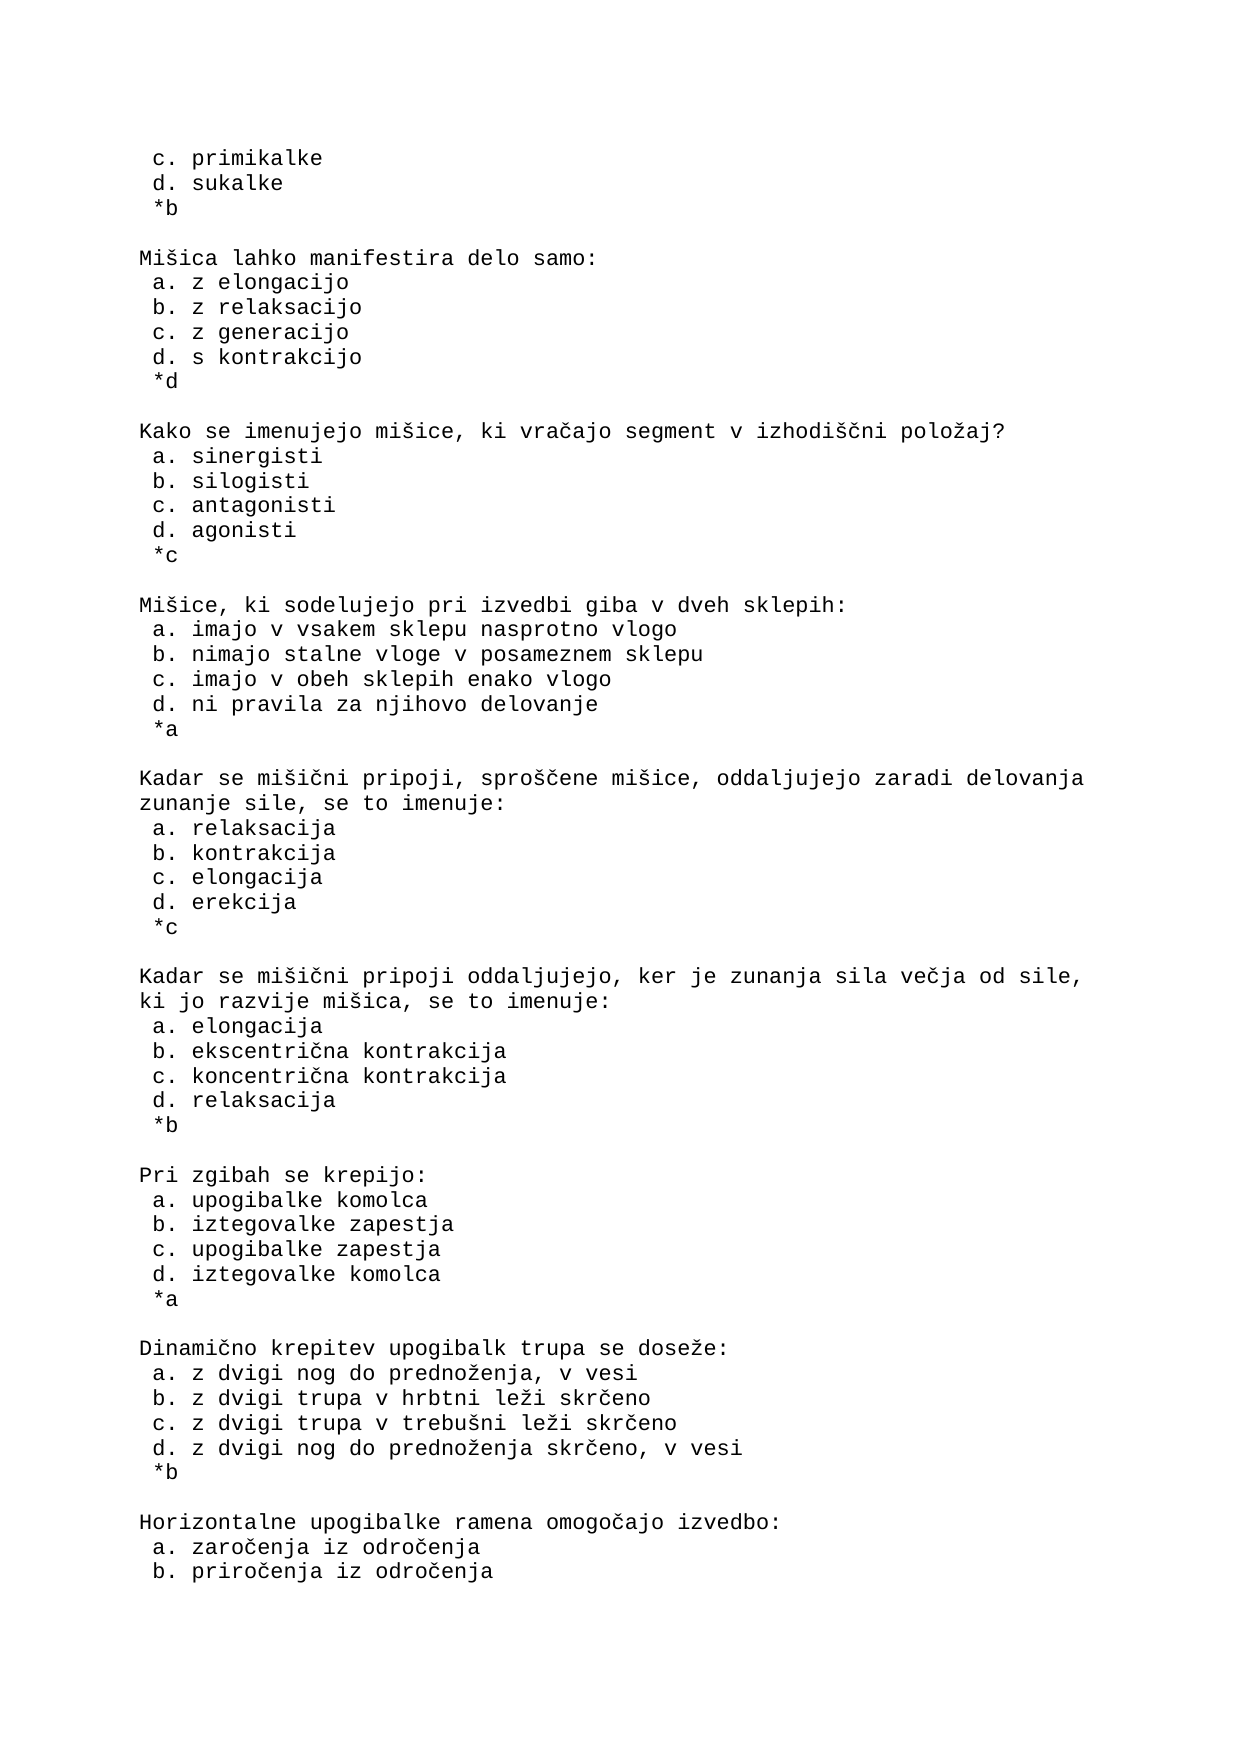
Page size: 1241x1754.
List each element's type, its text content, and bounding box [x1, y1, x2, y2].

text d. iztegovalke komolca [139, 1263, 1101, 1288]
text Dinamično krepitev upogibalk trupa se doseže: [139, 1338, 1101, 1362]
text c. elongacija [139, 867, 1101, 891]
text c. z dvigi trupa v trebušni leži skrčeno [139, 1412, 1101, 1437]
text d. agonisti [139, 519, 1101, 544]
text a. zaročenja iz odročenja [139, 1536, 1101, 1561]
text b. z dvigi trupa v hrbtni leži skrčeno [139, 1387, 1101, 1412]
text c. koncentrična kontrakcija [139, 1065, 1101, 1090]
text d. relaksacija [139, 1090, 1101, 1114]
text b. ekscentrična kontrakcija [139, 1040, 1101, 1065]
text a. z elongacijo [139, 272, 1101, 296]
text Kako se imenujejo mišice, ki vračajo segment v izhodiščni položaj? [139, 420, 1101, 445]
text b. silogisti [139, 470, 1101, 495]
text c. upogibalke zapestja [139, 1238, 1101, 1263]
text b. nimajo stalne vloge v posameznem sklepu [139, 643, 1101, 668]
text Kadar se mišični pripoji, sproščene mišice, oddaljujejo zaradi delovanja zunanje sile, se to imenuje: [139, 767, 1101, 817]
text d. ni pravila za njihovo delovanje [139, 693, 1101, 718]
text *c [139, 916, 1101, 941]
text a. z dvigi nog do prednoženja, v vesi [139, 1362, 1101, 1387]
text b. priročenja iz odročenja [139, 1561, 1101, 1586]
text a. upogibalke komolca [139, 1189, 1101, 1214]
text d. erekcija [139, 891, 1101, 916]
text *b [139, 1462, 1101, 1486]
text b. z relaksacijo [139, 296, 1101, 321]
text d. z dvigi nog do prednoženja skrčeno, v vesi [139, 1437, 1101, 1462]
text c. antagonisti [139, 495, 1101, 519]
text Pri zgibah se krepijo: [139, 1164, 1101, 1189]
text c. z generacijo [139, 321, 1101, 346]
text a. elongacija [139, 1015, 1101, 1040]
text Mišice, ki sodelujejo pri izvedbi giba v dveh sklepih: [139, 594, 1101, 619]
text a. relaksacija [139, 817, 1101, 842]
text b. iztegovalke zapestja [139, 1214, 1101, 1238]
text d. sukalke [139, 172, 1101, 197]
text Mišica lahko manifestira delo samo: [139, 247, 1101, 272]
text b. kontrakcija [139, 842, 1101, 867]
text *d [139, 371, 1101, 396]
text c. imajo v obeh sklepih enako vlogo [139, 668, 1101, 693]
text a. imajo v vsakem sklepu nasprotno vlogo [139, 619, 1101, 643]
text Kadar se mišični pripoji oddaljujejo, ker je zunanja sila večja od sile, ki jo razvije mišica, se to imenuje: [139, 966, 1101, 1015]
text *a [139, 1288, 1101, 1313]
text *a [139, 718, 1101, 743]
text *b [139, 197, 1101, 222]
text a. sinergisti [139, 445, 1101, 470]
text *c [139, 544, 1101, 569]
text d. s kontrakcijo [139, 346, 1101, 371]
text *b [139, 1114, 1101, 1139]
text Horizontalne upogibalke ramena omogočajo izvedbo: [139, 1511, 1101, 1536]
text c. primikalke [139, 148, 1101, 172]
